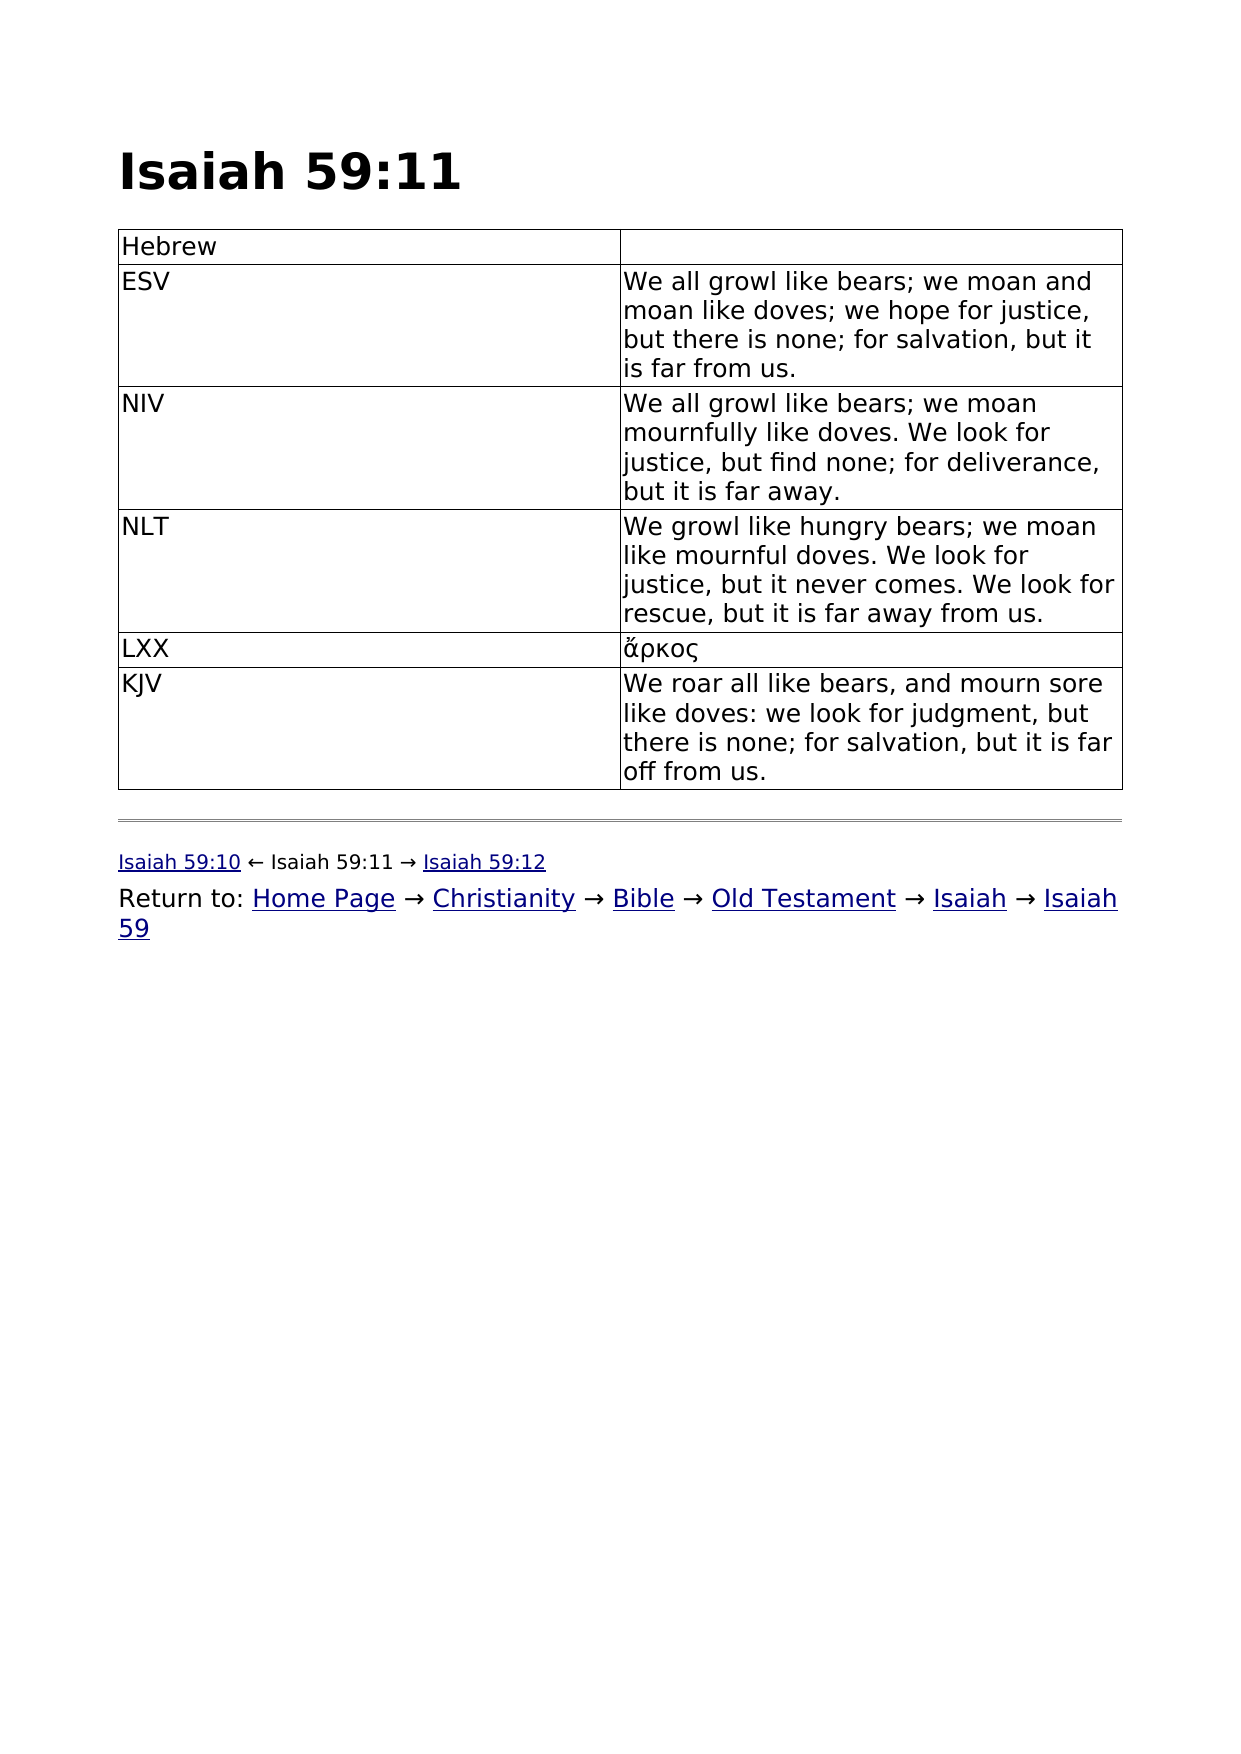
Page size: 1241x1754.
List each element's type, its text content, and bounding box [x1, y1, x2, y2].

table_cell ἄρκος [621, 633, 1122, 667]
table_cell KJV [119, 668, 620, 789]
subtitle Isaiah 59:11 [118, 143, 1122, 201]
table_cell NIV [119, 387, 620, 509]
table_cell NLT [119, 510, 620, 632]
text Return to: Home Page → Christianity → Bible → Old Testament → Isaiah → Isaiah 59 [118, 884, 1122, 943]
table_cell We roar all like bears, and mourn sore like doves: we look for judgment, but there is none; for salvation, but it is far off from us. [621, 668, 1122, 789]
table_cell We growl like hungry bears; we moan like mournful doves. We look for justice, but it never comes. We look for rescue, but it is far away from us. [621, 510, 1122, 632]
table_header Hebrew [119, 230, 620, 264]
text Isaiah 59:10 ← Isaiah 59:11 → Isaiah 59:12 [118, 851, 1122, 884]
table_cell ESV [119, 265, 620, 386]
table_cell LXX [119, 633, 620, 667]
table_cell We all growl like bears; we moan mournfully like doves. We look for justice, but find none; for deliverance, but it is far away. [621, 387, 1122, 509]
table_header [621, 230, 1122, 264]
table_cell We all growl like bears; we moan and moan like doves; we hope for justice, but there is none; for salvation, but it is far from us. [621, 265, 1122, 386]
